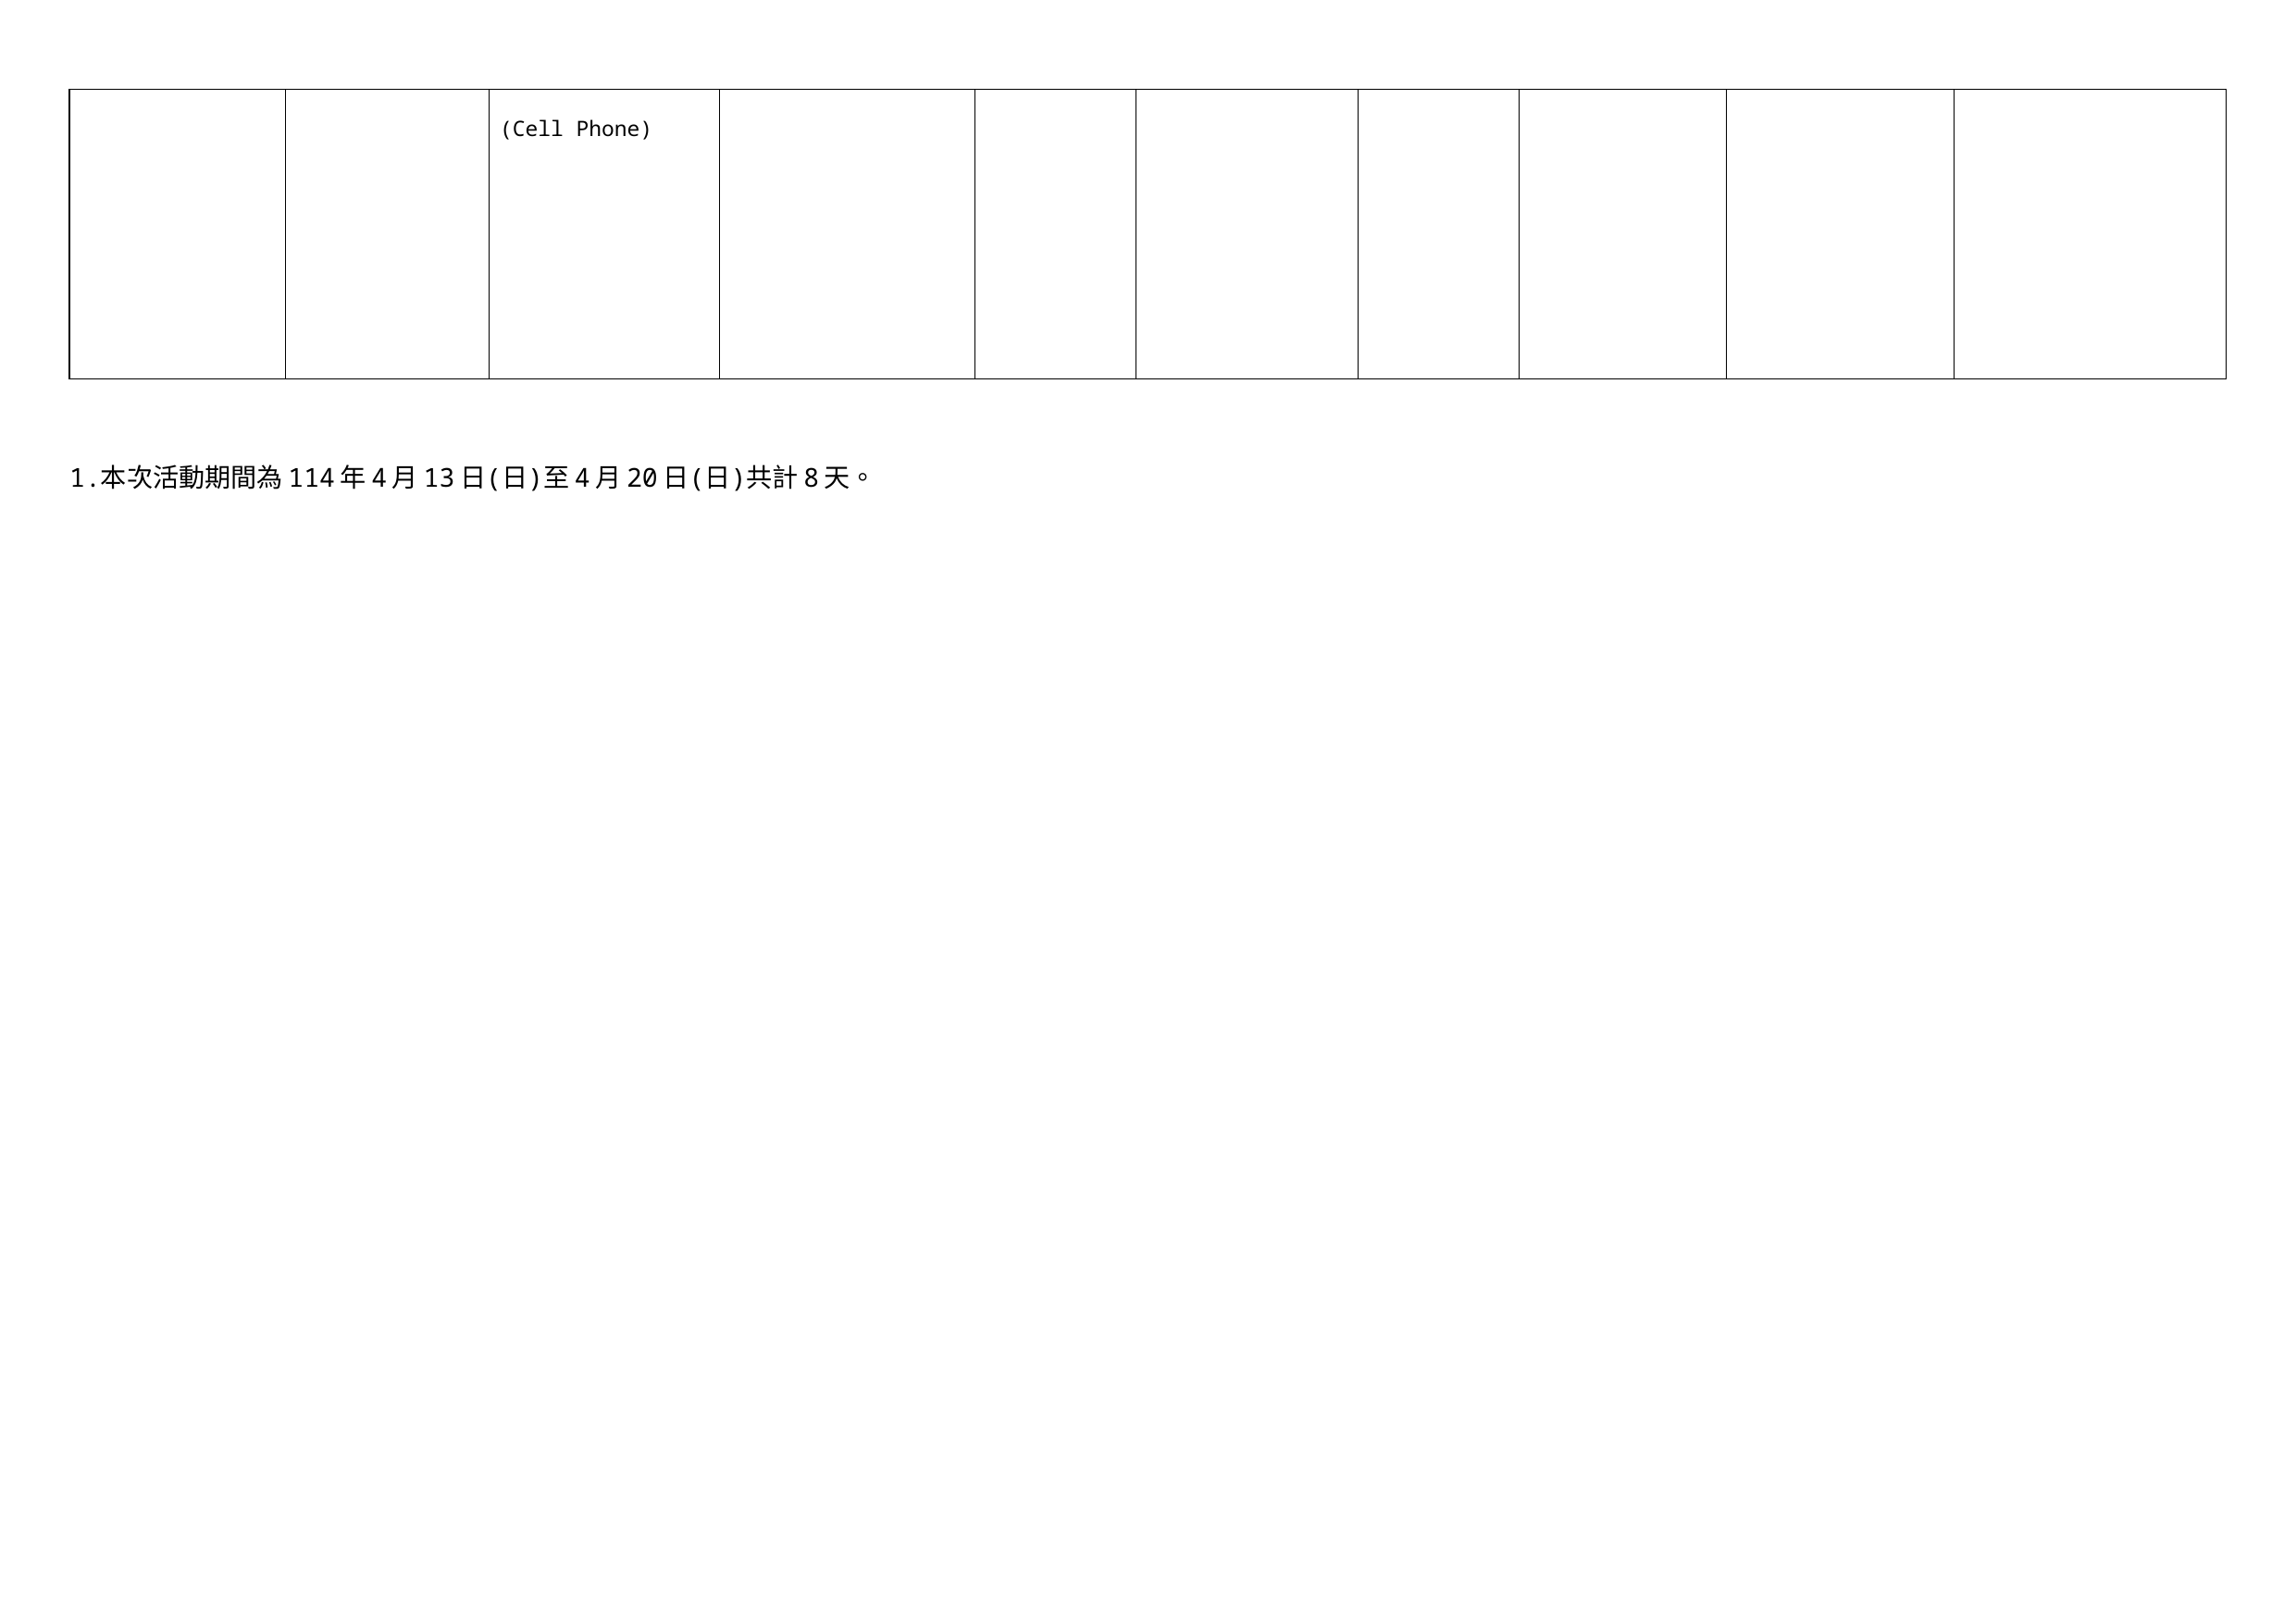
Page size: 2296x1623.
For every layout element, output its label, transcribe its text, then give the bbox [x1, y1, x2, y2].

table_cell [70, 90, 285, 378]
table_cell [286, 90, 489, 378]
table_cell [1520, 90, 1726, 378]
table_cell [975, 90, 1136, 378]
text 1.本次活動期間為114年4月13日(日)至4月20日(日)共計8天。 [69, 438, 2226, 495]
table_cell [720, 90, 974, 378]
table_cell [1727, 90, 1954, 378]
table_cell [1359, 90, 1519, 378]
table_cell [1955, 90, 2226, 378]
table_cell (Cell Phone) [490, 90, 719, 378]
table_cell [1136, 90, 1358, 378]
